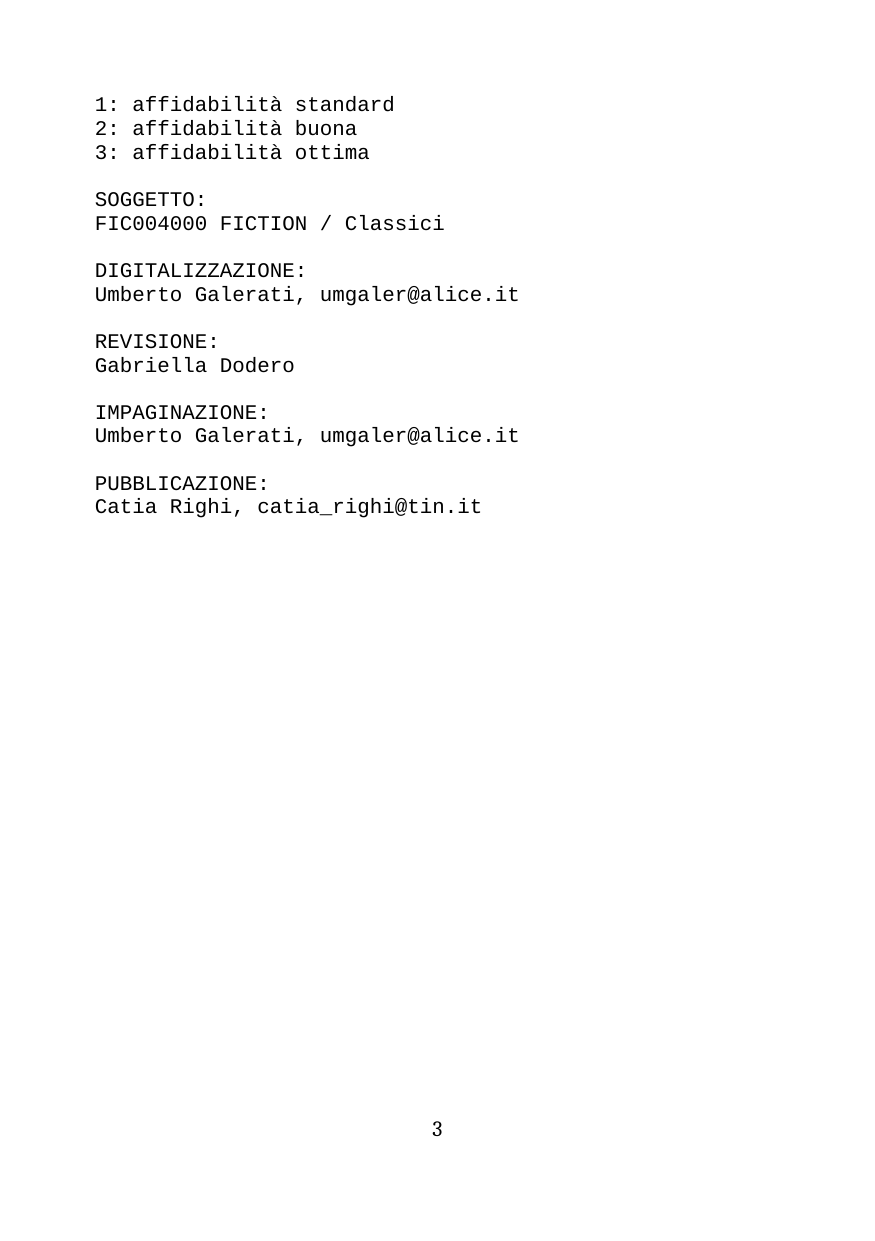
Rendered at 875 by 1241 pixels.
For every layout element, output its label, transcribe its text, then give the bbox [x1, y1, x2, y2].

text 2: affidabilità buona [94, 118, 779, 142]
text IMPAGINAZIONE: [94, 402, 779, 426]
text FIC004000 FICTION / Classici [94, 213, 779, 236]
text DIGITALIZZAZIONE: [94, 260, 779, 284]
text Gabriella Dodero [94, 354, 779, 378]
text Catia Righi, catia_righi@tin.it [94, 496, 779, 520]
text REVISIONE: [94, 331, 779, 354]
text 3: affidabilità ottima [94, 142, 779, 165]
text SOGGETTO: [94, 189, 779, 213]
text Umberto Galerati, umgaler@alice.it [94, 426, 779, 449]
text 1: affidabilità standard [94, 94, 779, 118]
text Umberto Galerati, umgaler@alice.it [94, 284, 779, 307]
text PUBBLICAZIONE: [94, 473, 779, 496]
